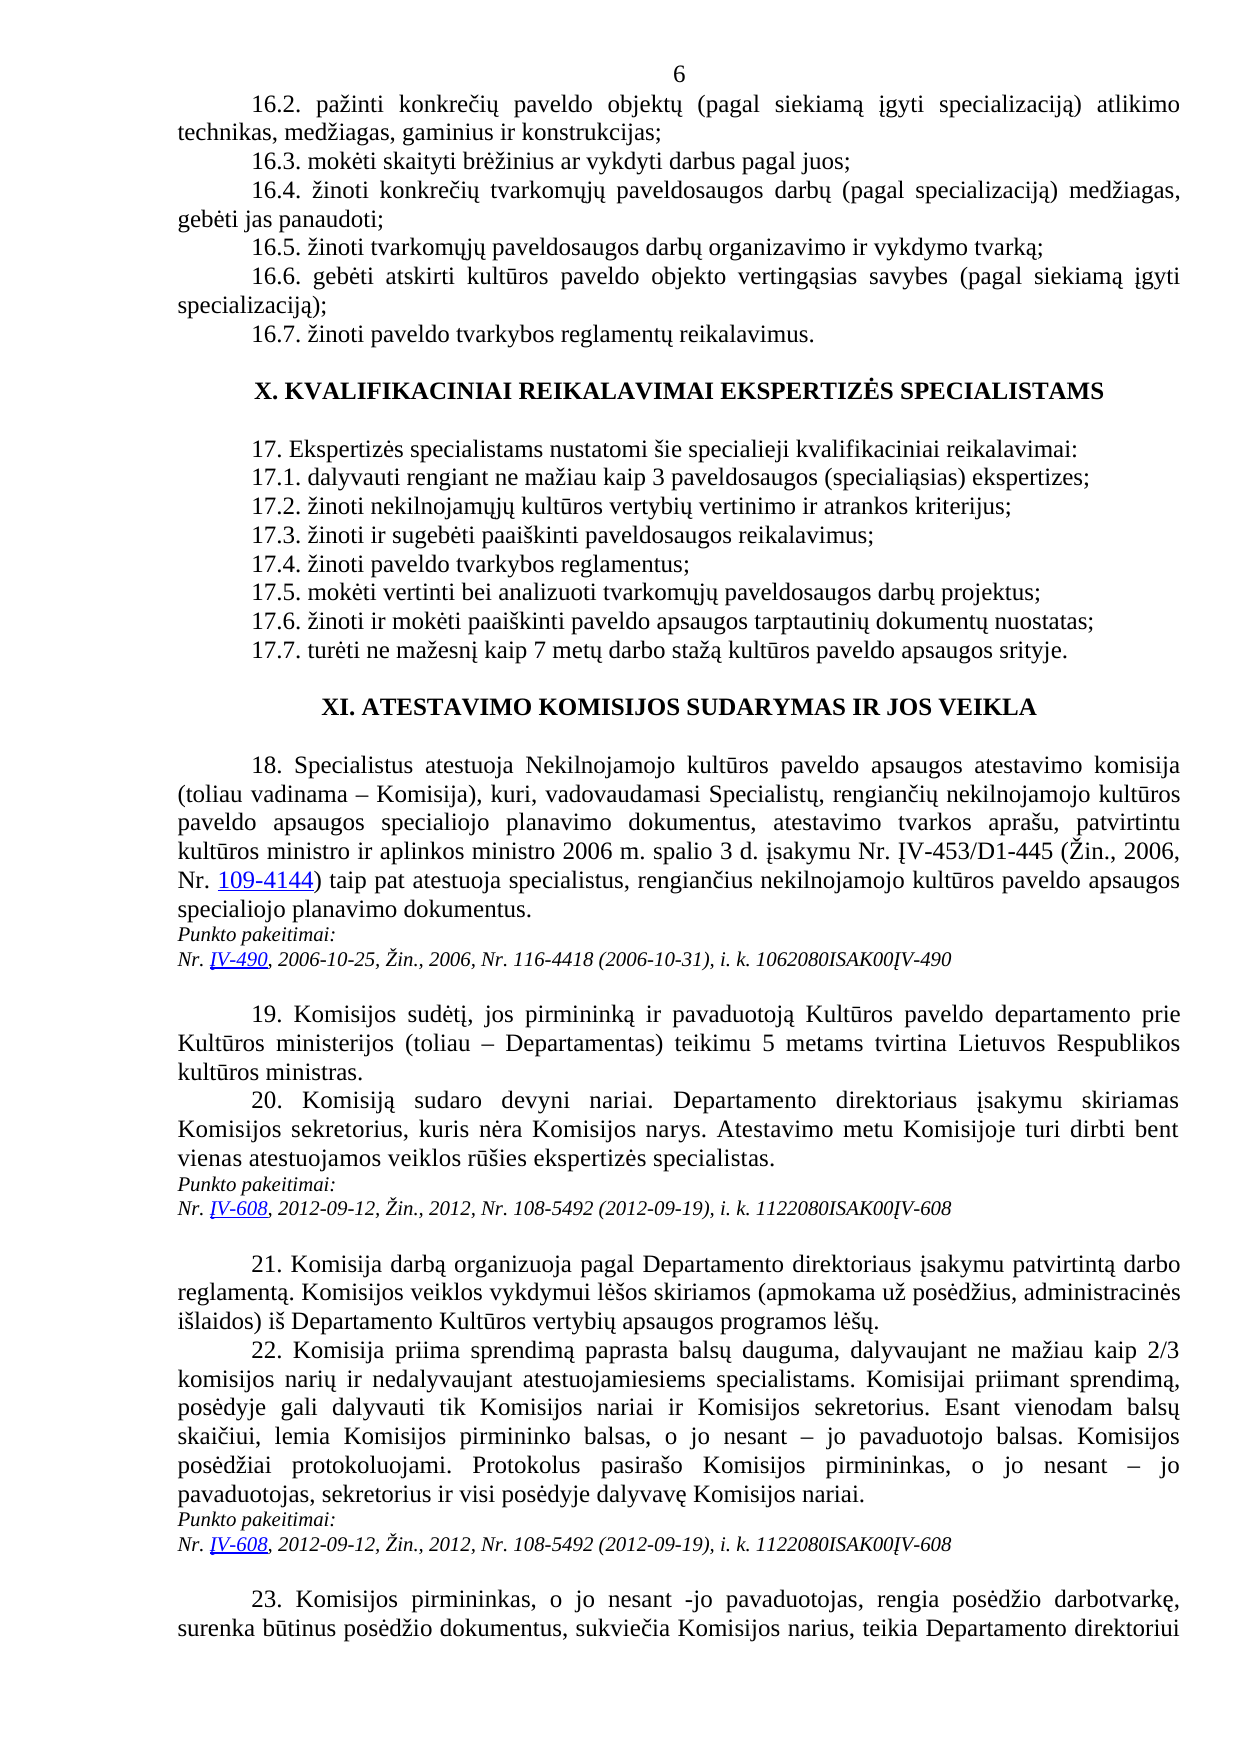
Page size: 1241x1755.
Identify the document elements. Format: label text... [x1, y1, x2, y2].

text 17.6. žinoti ir mokėti paaiškinti paveldo apsaugos tarptautinių dokumentų nuostatas; [177, 606, 1181, 635]
text Punkto pakeitimai: [177, 922, 1181, 946]
text X. KVALIFIKACINIAI REIKALAVIMAI EKSPERTIZĖS SPECIALISTAMS [177, 376, 1181, 405]
text 23. Komisijos pirmininkas, o jo nesant -jo pavaduotojas, rengia posėdžio darbotvarkę, surenka būtinus posėdžio dokumentus, sukviečia Komisijos narius, teikia Departamento direktoriui [177, 1584, 1181, 1642]
text 17.4. žinoti paveldo tvarkybos reglamentus; [177, 549, 1181, 577]
text 17. Ekspertizės specialistams nustatomi šie specialieji kvalifikaciniai reikalavimai: [177, 434, 1181, 462]
text 17.3. žinoti ir sugebėti paaiškinti paveldosaugos reikalavimus; [177, 520, 1181, 549]
text 16.4. žinoti konkrečių tvarkomųjų paveldosaugos darbų (pagal specializaciją) medžiagas, gebėti jas panaudoti; [177, 175, 1181, 232]
text 20. Komisiją sudaro devyni nariai. Departamento direktoriaus įsakymu skiriamas Komisijos sekretorius, kuris nėra Komisijos narys. Atestavimo metu Komisijoje turi dirbti bent vienas atestuojamos veiklos rūšies ekspertizės specialistas. [177, 1086, 1181, 1172]
text 22. Komisija priima sprendimą paprasta balsų dauguma, dalyvaujant ne mažiau kaip 2/3 komisijos narių ir nedalyvaujant atestuojamiesiems specialistams. Komisijai priimant sprendimą, posėdyje gali dalyvauti tik Komisijos nariai ir Komisijos sekretorius. Esant vienodam balsų skaičiui, lemia Komisijos pirmininko balsas, o jo nesant – jo pavaduotojo balsas. Komisijos posėdžiai protokoluojami. Protokolus pasirašo Komisijos pirmininkas, o jo nesant – jo pavaduotojas, sekretorius ir visi posėdyje dalyvavę Komisijos nariai. [177, 1335, 1181, 1507]
text 19. Komisijos sudėtį, jos pirmininką ir pavaduotoją Kultūros paveldo departamento prie Kultūros ministerijos (toliau – Departamentas) teikimu 5 metams tvirtina Lietuvos Respublikos kultūros ministras. [177, 999, 1181, 1086]
text 16.3. mokėti skaityti brėžinius ar vykdyti darbus pagal juos; [177, 146, 1181, 175]
text 18. Specialistus atestuoja Nekilnojamojo kultūros paveldo apsaugos atestavimo komisija (toliau vadinama – Komisija), kuri, vadovaudamasi Specialistų, rengiančių nekilnojamojo kultūros paveldo apsaugos specialiojo planavimo dokumentus, atestavimo tvarkos aprašu, patvirtintu kultūros ministro ir aplinkos ministro 2006 m. spalio 3 d. įsakymu Nr. ĮV-453/D1-445 (Žin., 2006, Nr. 109-4144) taip pat atestuoja specialistus, rengiančius nekilnojamojo kultūros paveldo apsaugos specialiojo planavimo dokumentus. [177, 750, 1181, 922]
text Punkto pakeitimai: [177, 1507, 1181, 1531]
text 17.7. turėti ne mažesnį kaip 7 metų darbo stažą kultūros paveldo apsaugos srityje. [177, 635, 1181, 664]
text 17.5. mokėti vertinti bei analizuoti tvarkomųjų paveldosaugos darbų projektus; [177, 577, 1181, 606]
text Nr. ĮV-490, 2006-10-25, Žin., 2006, Nr. 116-4418 (2006-10-31), i. k. 1062080ISAK00ĮV-490 [177, 946, 1181, 971]
text Punkto pakeitimai: [177, 1172, 1181, 1196]
text 16.6. gebėti atskirti kultūros paveldo objekto vertingąsias savybes (pagal siekiamą įgyti specializaciją); [177, 261, 1181, 319]
text Nr. ĮV-608, 2012-09-12, Žin., 2012, Nr. 108-5492 (2012-09-19), i. k. 1122080ISAK00ĮV-608 [177, 1531, 1181, 1556]
text 16.7. žinoti paveldo tvarkybos reglamentų reikalavimus. [177, 319, 1181, 347]
text 21. Komisija darbą organizuoja pagal Departamento direktoriaus įsakymu patvirtintą darbo reglamentą. Komisijos veiklos vykdymui lėšos skiriamos (apmokama už posėdžius, administracinės išlaidos) iš Departamento Kultūros vertybių apsaugos programos lėšų. [177, 1249, 1181, 1335]
text 17.1. dalyvauti rengiant ne mažiau kaip 3 paveldosaugos (specialiąsias) ekspertizes; [177, 462, 1181, 491]
text 17.2. žinoti nekilnojamųjų kultūros vertybių vertinimo ir atrankos kriterijus; [177, 491, 1181, 520]
text 16.2. pažinti konkrečių paveldo objektų (pagal siekiamą įgyti specializaciją) atlikimo technikas, medžiagas, gaminius ir konstrukcijas; [177, 89, 1181, 146]
text Nr. ĮV-608, 2012-09-12, Žin., 2012, Nr. 108-5492 (2012-09-19), i. k. 1122080ISAK00ĮV-608 [177, 1196, 1181, 1220]
text XI. ATESTAVIMO KOMISIJOS SUDARYMAS IR JOS VEIKLA [177, 692, 1181, 721]
text 16.5. žinoti tvarkomųjų paveldosaugos darbų organizavimo ir vykdymo tvarką; [177, 232, 1181, 261]
